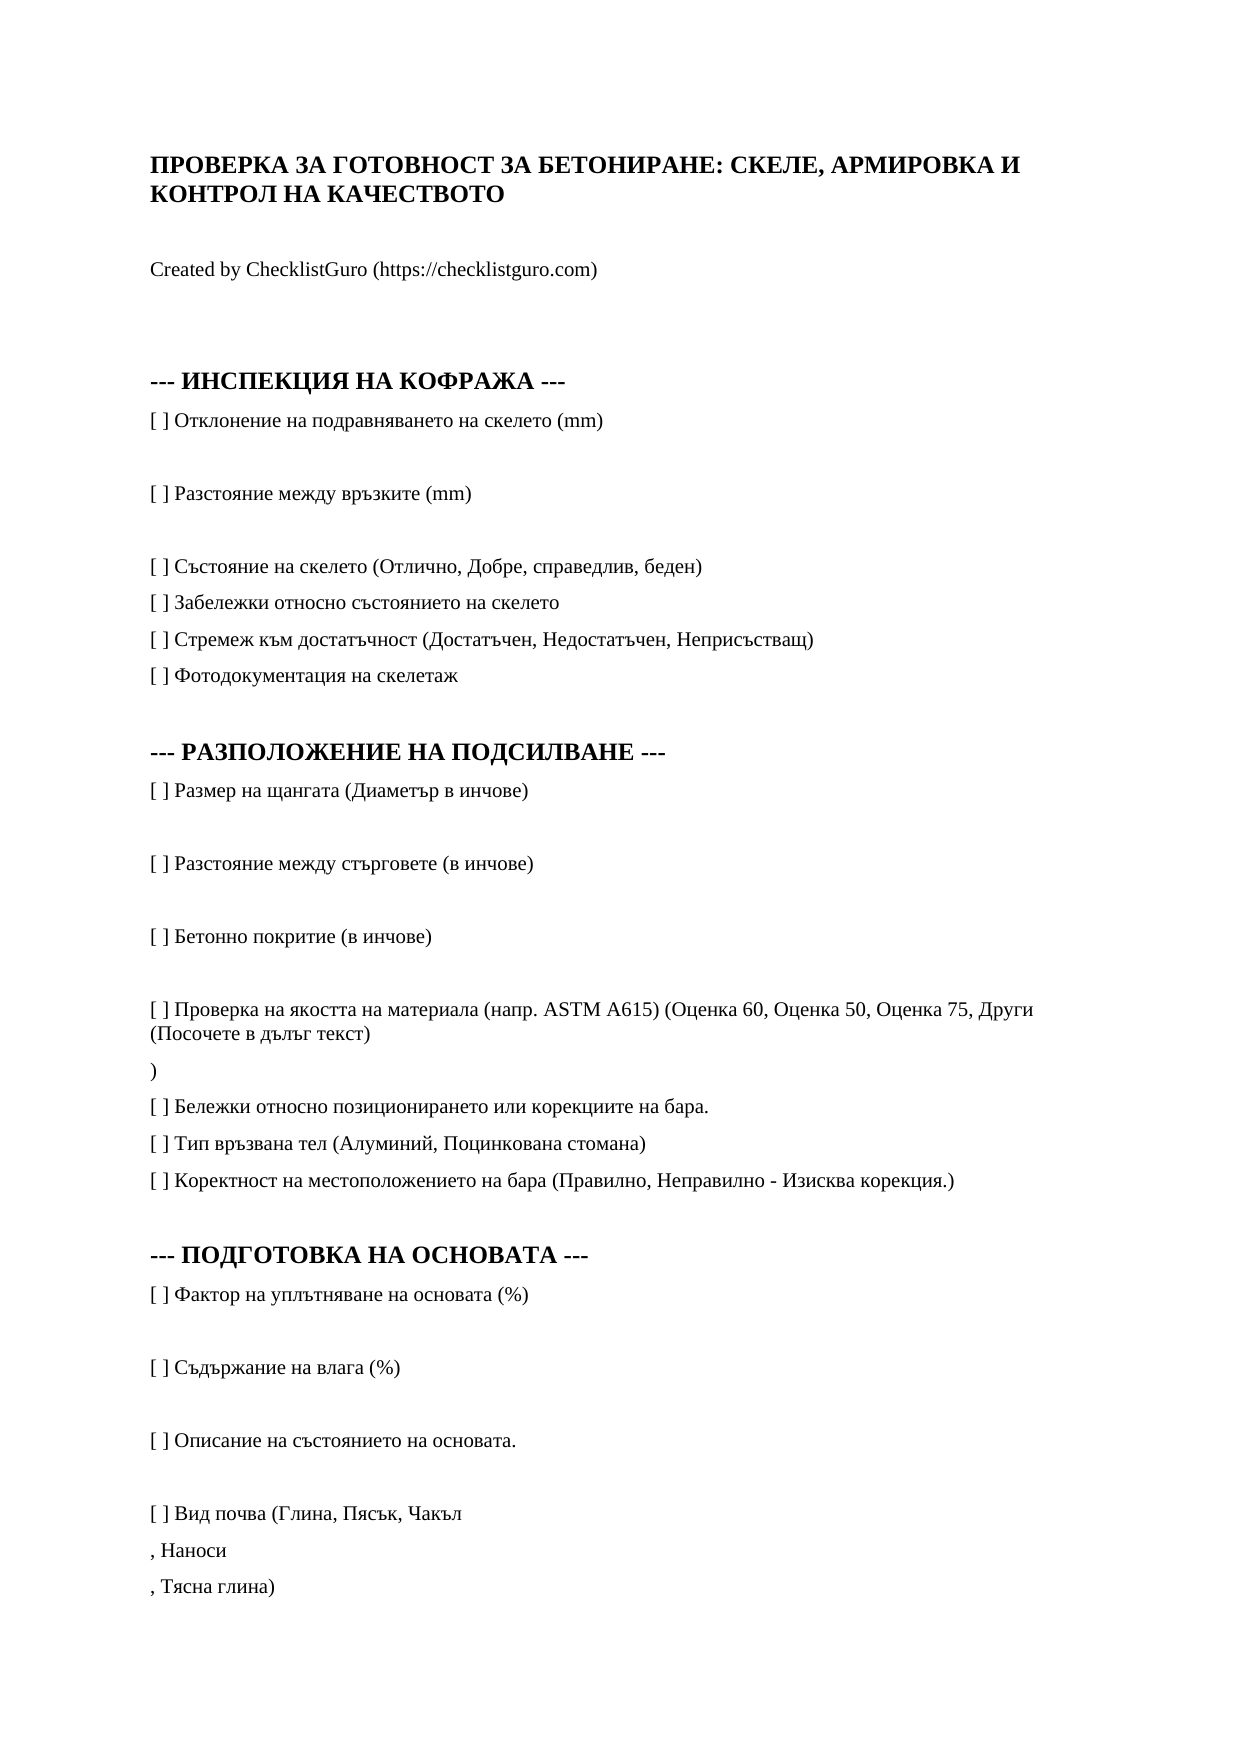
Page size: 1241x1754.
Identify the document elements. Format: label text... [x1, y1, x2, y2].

text --- ПОДГОТОВКА НА ОСНОВАТА --- [150, 1241, 1090, 1269]
text [ ] Фотодокументация на скелетаж [150, 663, 1090, 687]
text --- ИНСПЕКЦИЯ НА КОФРАЖА --- [150, 366, 1090, 395]
text ) [150, 1058, 1090, 1082]
text [ ] Тип връзвана тел (Алуминий, Поцинкована стомана) [150, 1131, 1090, 1155]
text [ ] Проверка на якостта на материала (напр. ASTM A615) (Оценка 60, Оценка 50, Оценка 75, Други (Посочете в дълъг текст) [150, 997, 1090, 1045]
text [ ] Бележки относно позиционирането или корекциите на бара. [150, 1094, 1090, 1118]
text [ ] Бетонно покритие (в инчове) [150, 924, 1090, 948]
text [ ] Фактор на уплътняване на основата (%) [150, 1282, 1090, 1306]
text [ ] Съдържание на влага (%) [150, 1355, 1090, 1379]
text [ ] Разстояние между връзките (mm) [150, 481, 1090, 505]
text , Наноси [150, 1538, 1090, 1562]
text [ ] Разстояние между стърговете (в инчове) [150, 851, 1090, 875]
text [ ] Стремеж към достатъчност (Достатъчен, Недостатъчен, Неприсъстващ) [150, 627, 1090, 651]
text Created by ChecklistGuro (https://checklistguro.com) [150, 257, 1090, 281]
text [ ] Описание на състоянието на основата. [150, 1428, 1090, 1452]
text [ ] Вид почва (Глина, Пясък, Чакъл [150, 1501, 1090, 1525]
text , Тясна глина) [150, 1574, 1090, 1598]
text ПРОВЕРКА ЗА ГОТОВНОСТ ЗА БЕТОНИРАНЕ: СКЕЛЕ, АРМИРОВКА И КОНТРОЛ НА КАЧЕСТВОТО [150, 150, 1090, 207]
text --- РАЗПОЛОЖЕНИЕ НА ПОДСИЛВАНЕ --- [150, 737, 1090, 765]
text [ ] Отклонение на подравняването на скелето (mm) [150, 407, 1090, 432]
text [ ] Размер на щангата (Диаметър в инчове) [150, 778, 1090, 802]
text [ ] Състояние на скелето (Отлично, Добре, справедлив, беден) [150, 554, 1090, 578]
text [ ] Коректност на местоположението на бара (Правилно, Неправилно - Изисква корекция.) [150, 1167, 1090, 1192]
text [ ] Забележки относно състоянието на скелето [150, 590, 1090, 614]
